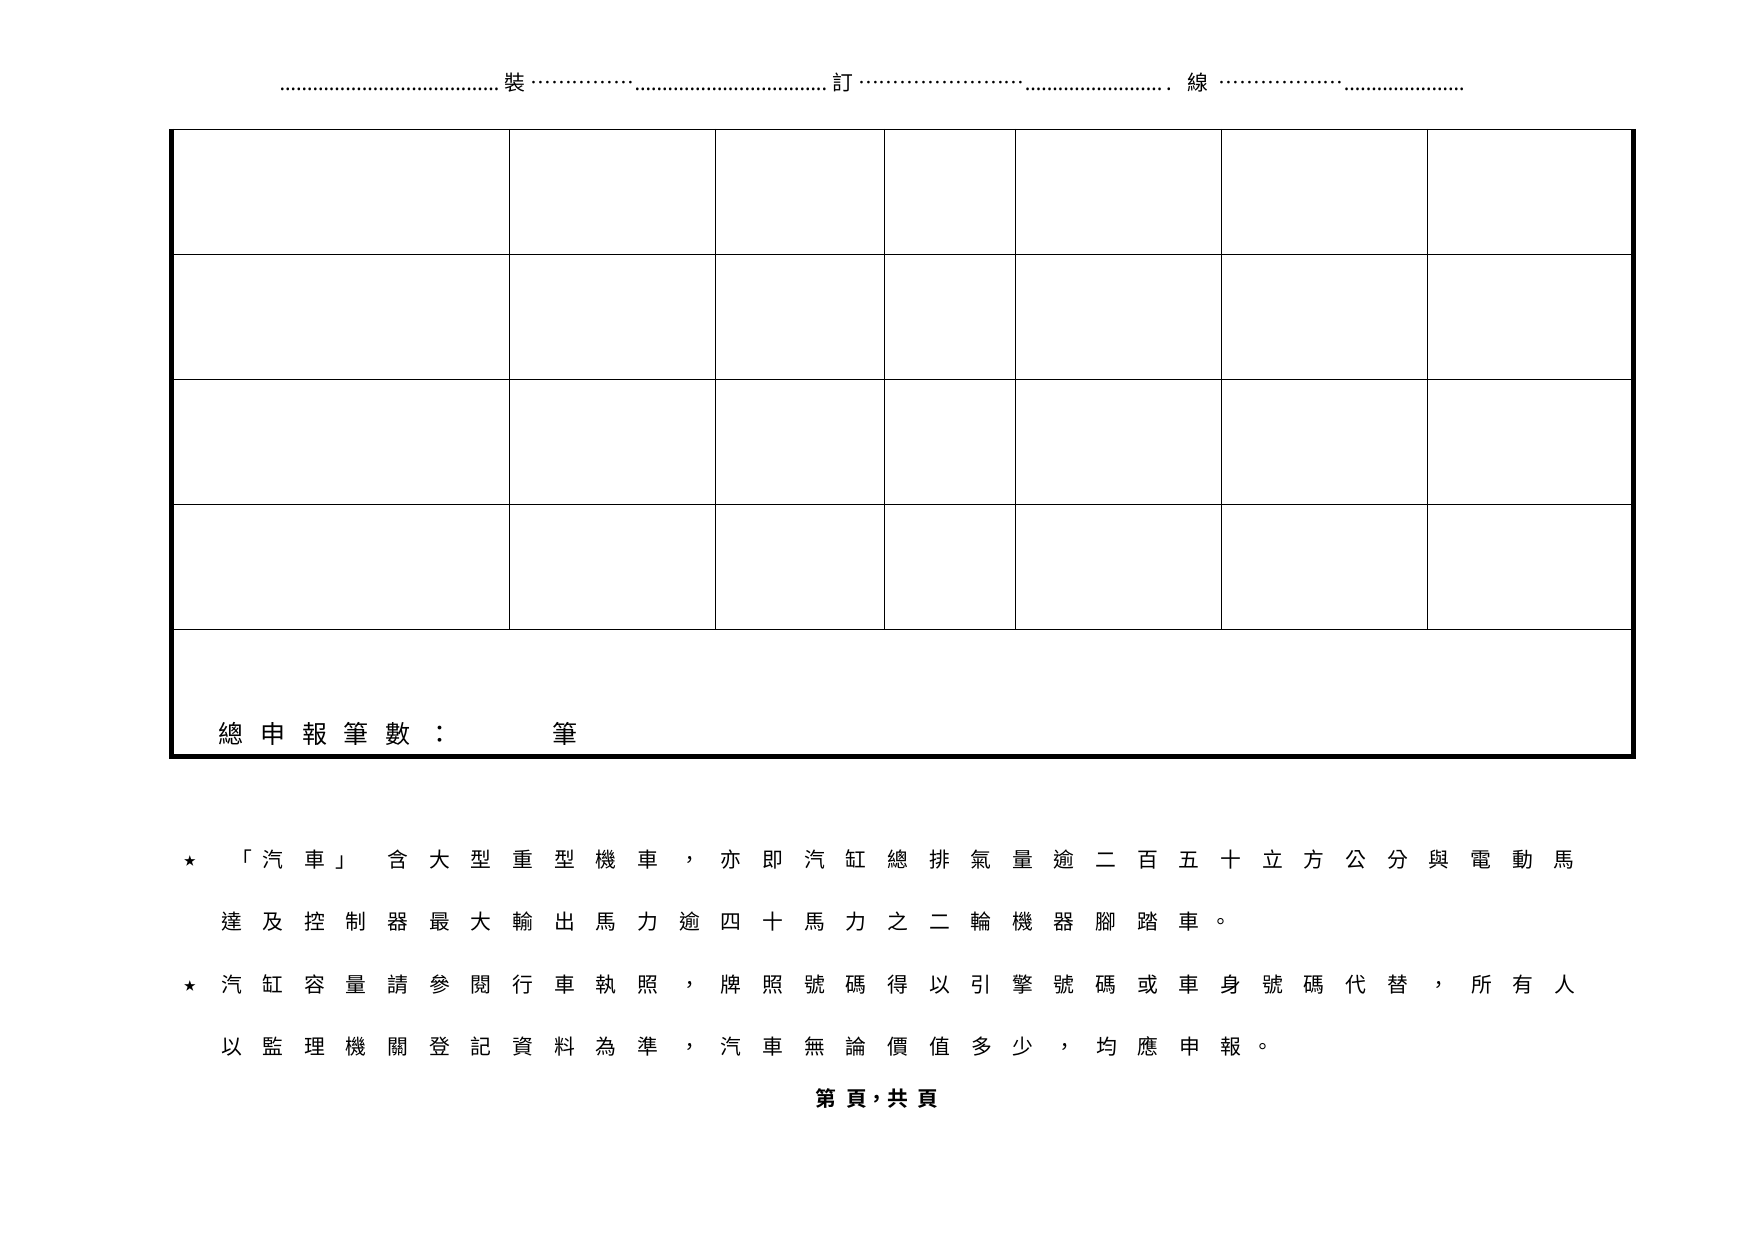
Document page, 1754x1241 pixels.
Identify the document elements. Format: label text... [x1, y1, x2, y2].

table_cell [510, 380, 715, 504]
table_cell [174, 380, 509, 504]
table_cell [885, 255, 1015, 379]
table_cell [885, 505, 1015, 629]
table_cell [716, 380, 884, 504]
table_cell [885, 380, 1015, 504]
table_cell [716, 255, 884, 379]
table_cell [1222, 380, 1427, 504]
table_cell [1428, 505, 1631, 629]
text ★「汽車」含大型重型機車，亦即汽缸總排氣量逾二百五十立方公分與電動馬達及控制器最大輸出馬力逾四十馬力之二輪機器腳踏車。 [169, 816, 1585, 941]
table_cell [716, 130, 884, 254]
table_cell [174, 255, 509, 379]
table_cell [1428, 255, 1631, 379]
table_cell [885, 130, 1015, 254]
table_cell [1222, 255, 1427, 379]
table_cell [1222, 130, 1427, 254]
table_cell [510, 255, 715, 379]
table_cell [1428, 380, 1631, 504]
table_cell [174, 505, 509, 629]
table_cell [1428, 130, 1631, 254]
table_cell [1016, 380, 1221, 504]
table_cell [1016, 505, 1221, 629]
table_cell 總申報筆數： 筆 [174, 630, 1631, 754]
table_cell [510, 505, 715, 629]
table_cell [716, 505, 884, 629]
text ★汽缸容量請參閱行車執照，牌照號碼得以引擎號碼或車身號碼代替，所有人以監理機關登記資料為準，汽車無論價值多少，均應申報。 [169, 941, 1585, 1066]
table_cell [1016, 130, 1221, 254]
table_cell [174, 130, 509, 254]
table_cell [510, 130, 715, 254]
table_cell [1222, 505, 1427, 629]
table_cell [1016, 255, 1221, 379]
